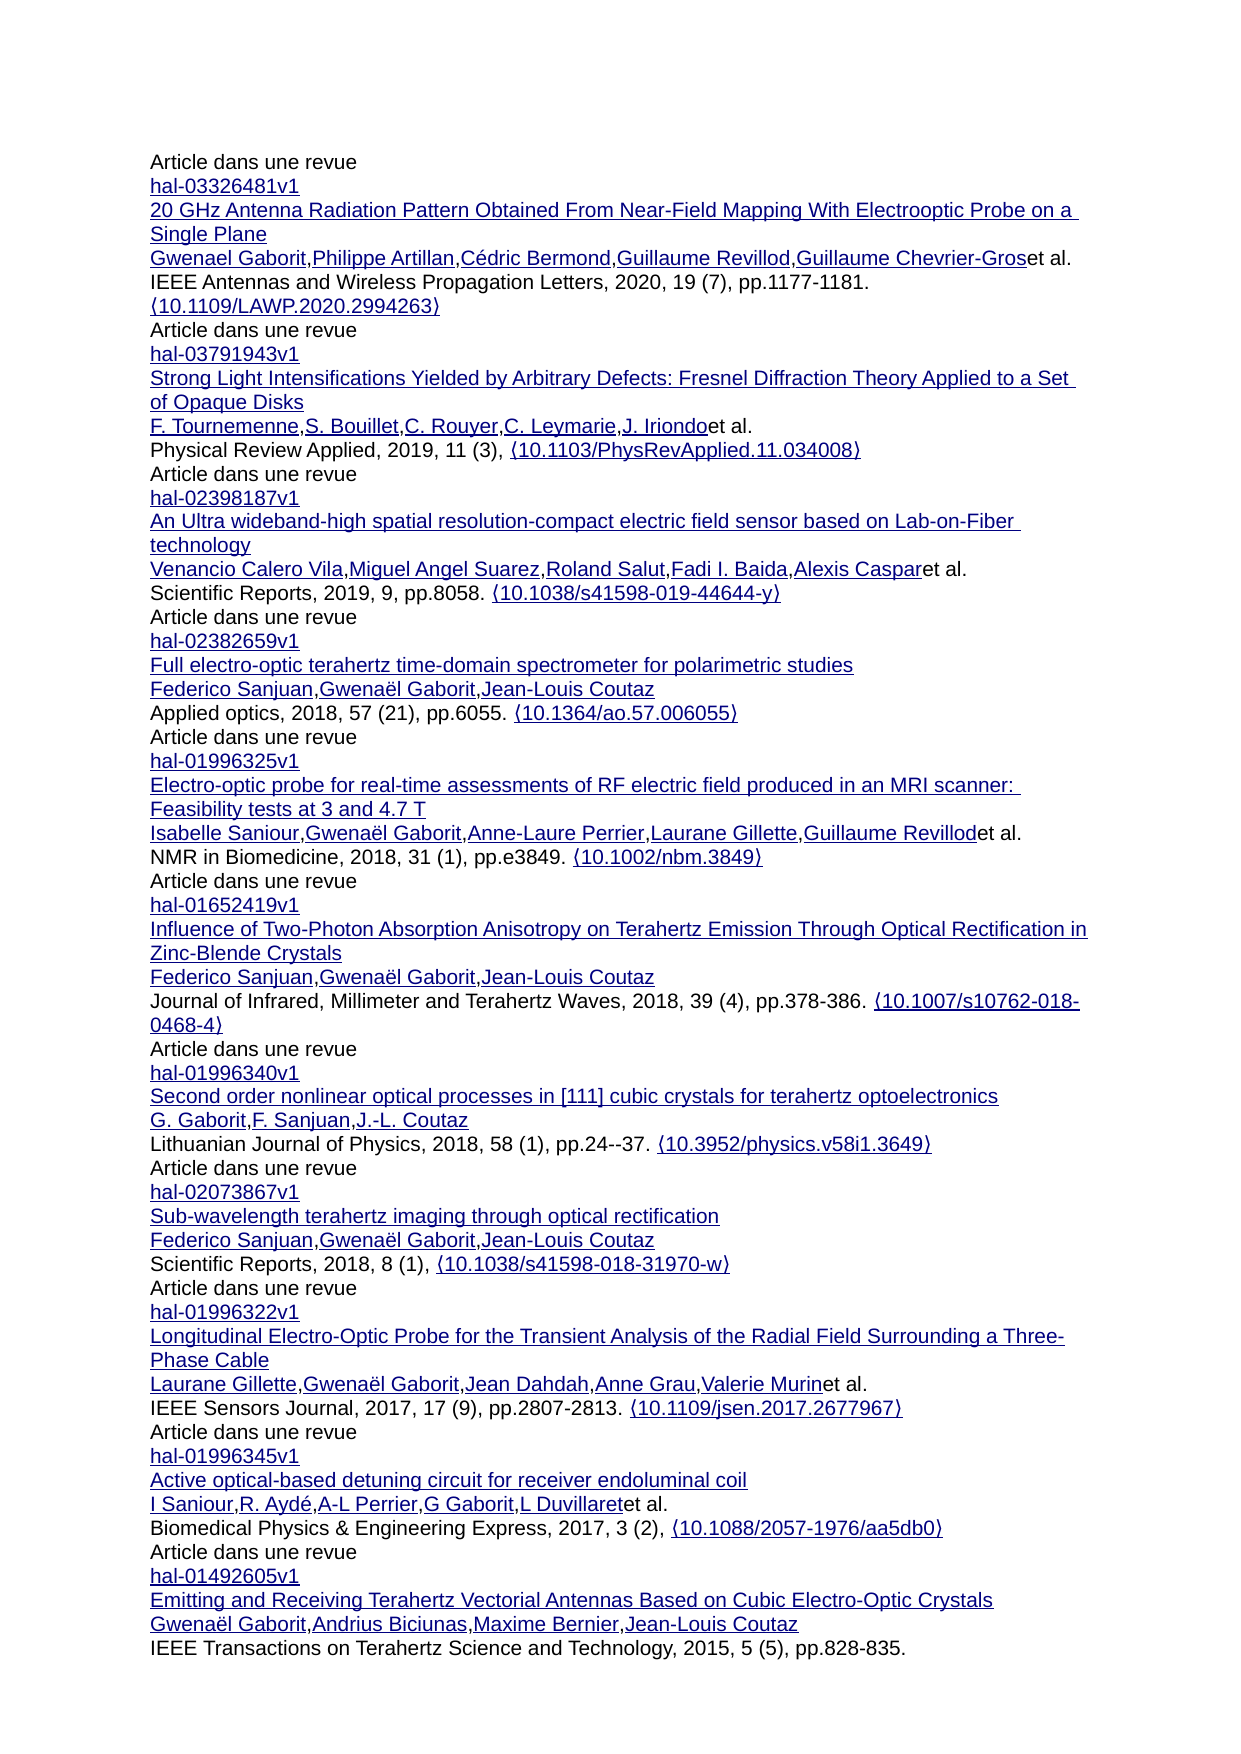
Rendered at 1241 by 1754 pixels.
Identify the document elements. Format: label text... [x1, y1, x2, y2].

table_cell Strong Light Intensifications Yielded by Arbitrary Defects: Fresnel Diffraction Theory Applied to a Set of Opaque Disks F. Tournemenne,S. Bouillet,C. Rouyer,C. Leymarie,J. Iriondoet al. Physical Review Applied, 2019, 11 (3), ⟨10.1103/PhysRevApplied.11.034008⟩ Article dans une revue hal-02398187v1 [150, 366, 1090, 509]
table_cell An Ultra wideband-high spatial resolution-compact electric field sensor based on Lab-on-Fiber technology Venancio Calero Vila,Miguel Angel Suarez,Roland Salut,Fadi I. Baida,Alexis Casparet al. Scientific Reports, 2019, 9, pp.8058. ⟨10.1038/s41598-019-44644-y⟩ Article dans une revue hal-02382659v1 [150, 509, 1090, 653]
table_cell Sub-wavelength terahertz imaging through optical rectification Federico Sanjuan,Gwenaël Gaborit,Jean-Louis Coutaz Scientific Reports, 2018, 8 (1), ⟨10.1038/s41598-018-31970-w⟩ Article dans une revue hal-01996322v1 [150, 1204, 1090, 1324]
table_cell Article dans une revue hal-03326481v1 [150, 150, 1090, 198]
table_cell Electro-optic probe for real-time assessments of RF electric field produced in an MRI scanner: Feasibility tests at 3 and 4.7 T Isabelle Saniour,Gwenaël Gaborit,Anne-Laure Perrier,Laurane Gillette,Guillaume Revillodet al. NMR in Biomedicine, 2018, 31 (1), pp.e3849. ⟨10.1002/nbm.3849⟩ Article dans une revue hal-01652419v1 [150, 773, 1090, 917]
table_cell Influence of Two-Photon Absorption Anisotropy on Terahertz Emission Through Optical Rectification in Zinc-Blende Crystals Federico Sanjuan,Gwenaël Gaborit,Jean-Louis Coutaz Journal of Infrared, Millimeter and Terahertz Waves, 2018, 39 (4), pp.378-386. ⟨10.1007/s10762-018-0468-4⟩ Article dans une revue hal-01996340v1 [150, 917, 1090, 1084]
table_cell Emitting and Receiving Terahertz Vectorial Antennas Based on Cubic Electro-Optic Crystals Gwenaël Gaborit,Andrius Biciunas,Maxime Bernier,Jean-Louis Coutaz IEEE Transactions on Terahertz Science and Technology, 2015, 5 (5), pp.828-835. [150, 1588, 1090, 1659]
table_cell Second order nonlinear optical processes in [111] cubic crystals for terahertz optoelectronics G. Gaborit,F. Sanjuan,J.-L. Coutaz Lithuanian Journal of Physics, 2018, 58 (1), pp.24--37. ⟨10.3952/physics.v58i1.3649⟩ Article dans une revue hal-02073867v1 [150, 1084, 1090, 1204]
table_cell Longitudinal Electro-Optic Probe for the Transient Analysis of the Radial Field Surrounding a Three-Phase Cable Laurane Gillette,Gwenaël Gaborit,Jean Dahdah,Anne Grau,Valerie Murinet al. IEEE Sensors Journal, 2017, 17 (9), pp.2807-2813. ⟨10.1109/jsen.2017.2677967⟩ Article dans une revue hal-01996345v1 [150, 1324, 1090, 1468]
table_cell Full electro-optic terahertz time-domain spectrometer for polarimetric studies Federico Sanjuan,Gwenaël Gaborit,Jean-Louis Coutaz Applied optics, 2018, 57 (21), pp.6055. ⟨10.1364/ao.57.006055⟩ Article dans une revue hal-01996325v1 [150, 653, 1090, 773]
table_cell Active optical-based detuning circuit for receiver endoluminal coil I Saniour,R. Aydé,A-L Perrier,G Gaborit,L Duvillaretet al. Biomedical Physics & Engineering Express, 2017, 3 (2), ⟨10.1088/2057-1976/aa5db0⟩ Article dans une revue hal-01492605v1 [150, 1468, 1090, 1587]
table_cell 20 GHz Antenna Radiation Pattern Obtained From Near-Field Mapping With Electrooptic Probe on a Single Plane Gwenael Gaborit,Philippe Artillan,Cédric Bermond,Guillaume Revillod,Guillaume Chevrier-Groset al. IEEE Antennas and Wireless Propagation Letters, 2020, 19 (7), pp.1177-1181. ⟨10.1109/LAWP.2020.2994263⟩ Article dans une revue hal-03791943v1 [150, 198, 1090, 366]
